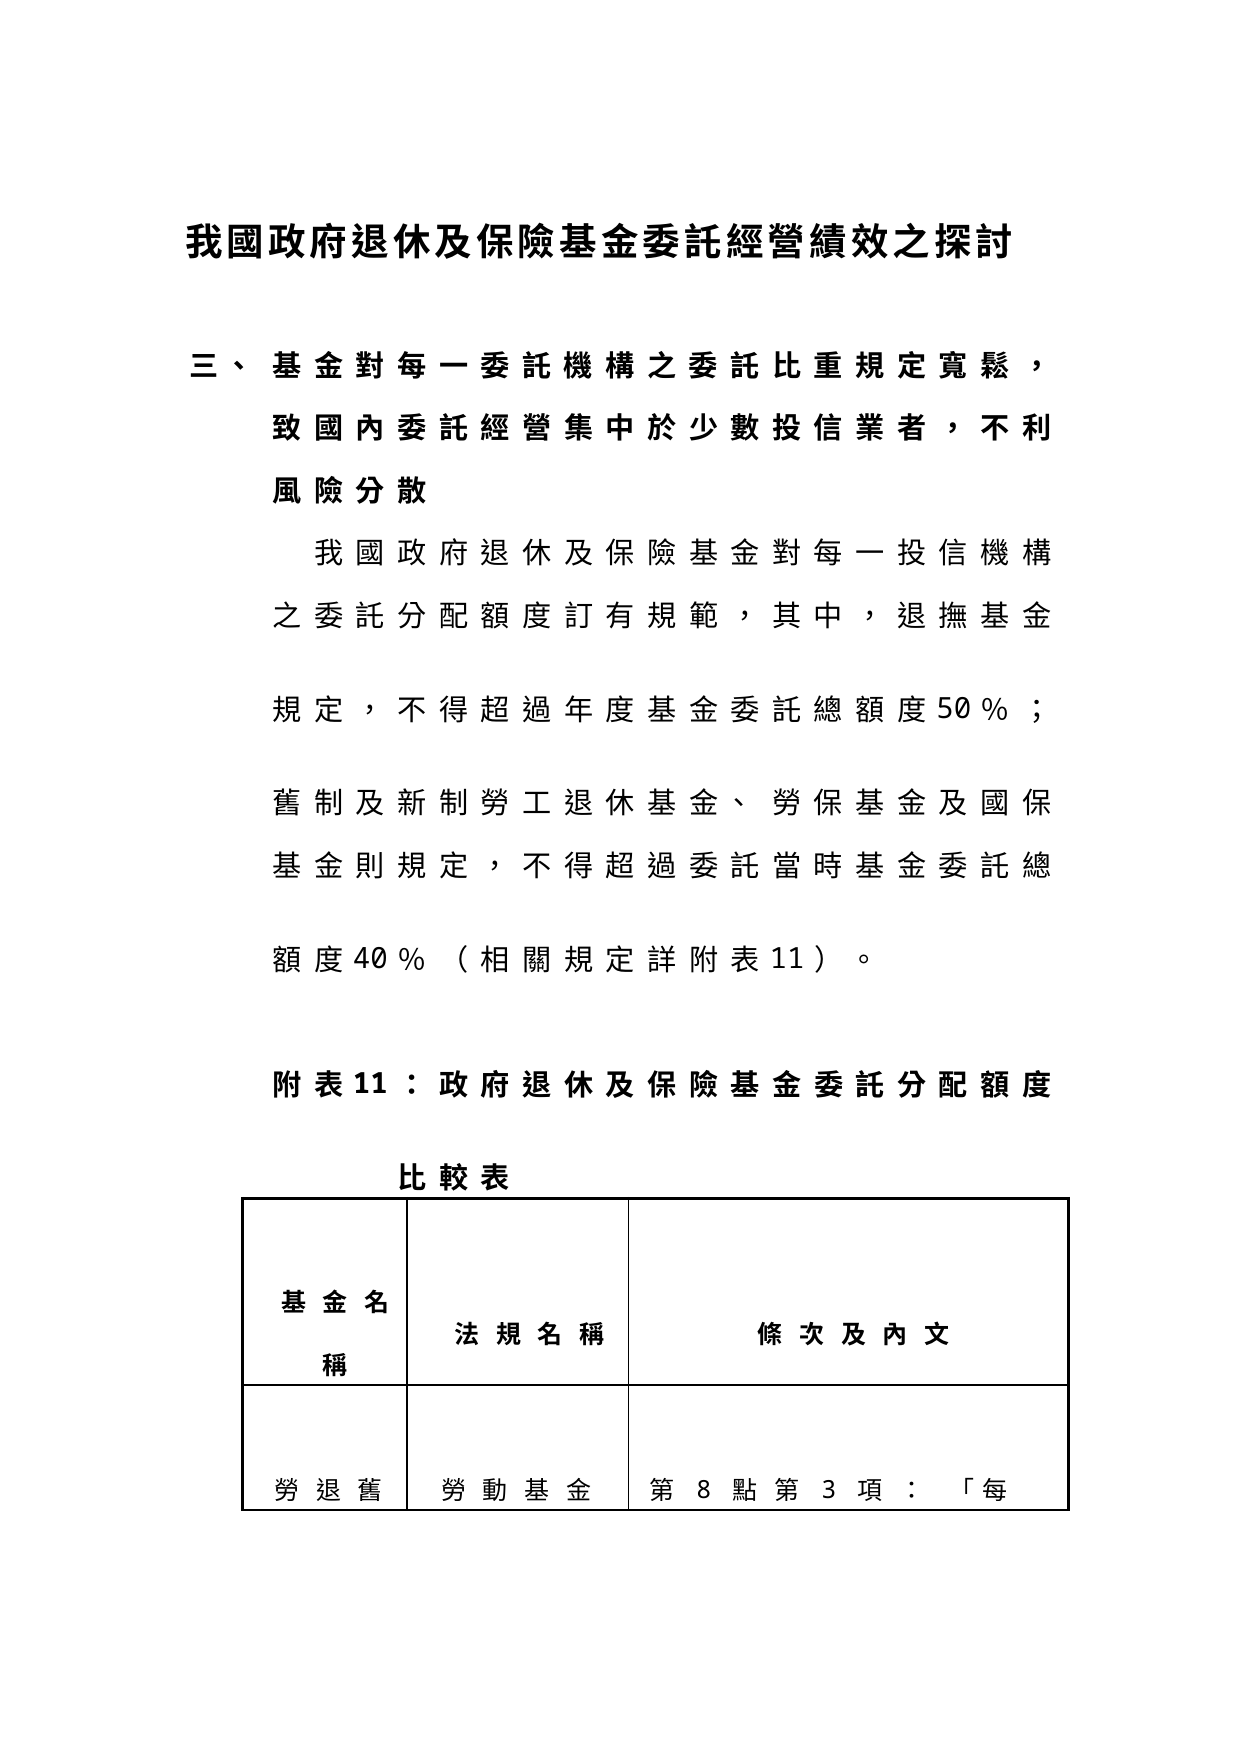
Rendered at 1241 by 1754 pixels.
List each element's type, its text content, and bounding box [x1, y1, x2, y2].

table_header 基金名稱 [244, 1200, 406, 1384]
text 我國政府退休及保險基金對每一投信機構之委託分配額度訂有規範，其中，退撫基金規定，不得超過年度基金委託總額度50％；舊制及新制勞工退休基金、勞保基金及國保基金則規定，不得超過委託當時基金委託總額度40％（相關規定詳附表11）。 [242, 509, 1058, 1009]
table_header 條次及內文 [629, 1200, 1067, 1384]
text 附表11：政府退休及保險基金委託分配額度比較表 [242, 1009, 1058, 1197]
table_cell 第8點第3項：「每 [629, 1386, 1067, 1509]
text 我國政府退休及保險基金委託經營績效之探討 [177, 197, 1054, 259]
table_cell 勞退舊 [244, 1386, 406, 1509]
text 三、基金對每一委託機構之委託比重規定寬鬆，致國內委託經營集中於少數投信業者，不利風險分散 [183, 322, 1058, 509]
table_header 法規名稱 [408, 1200, 628, 1384]
table_cell 勞動基金 [408, 1386, 628, 1509]
